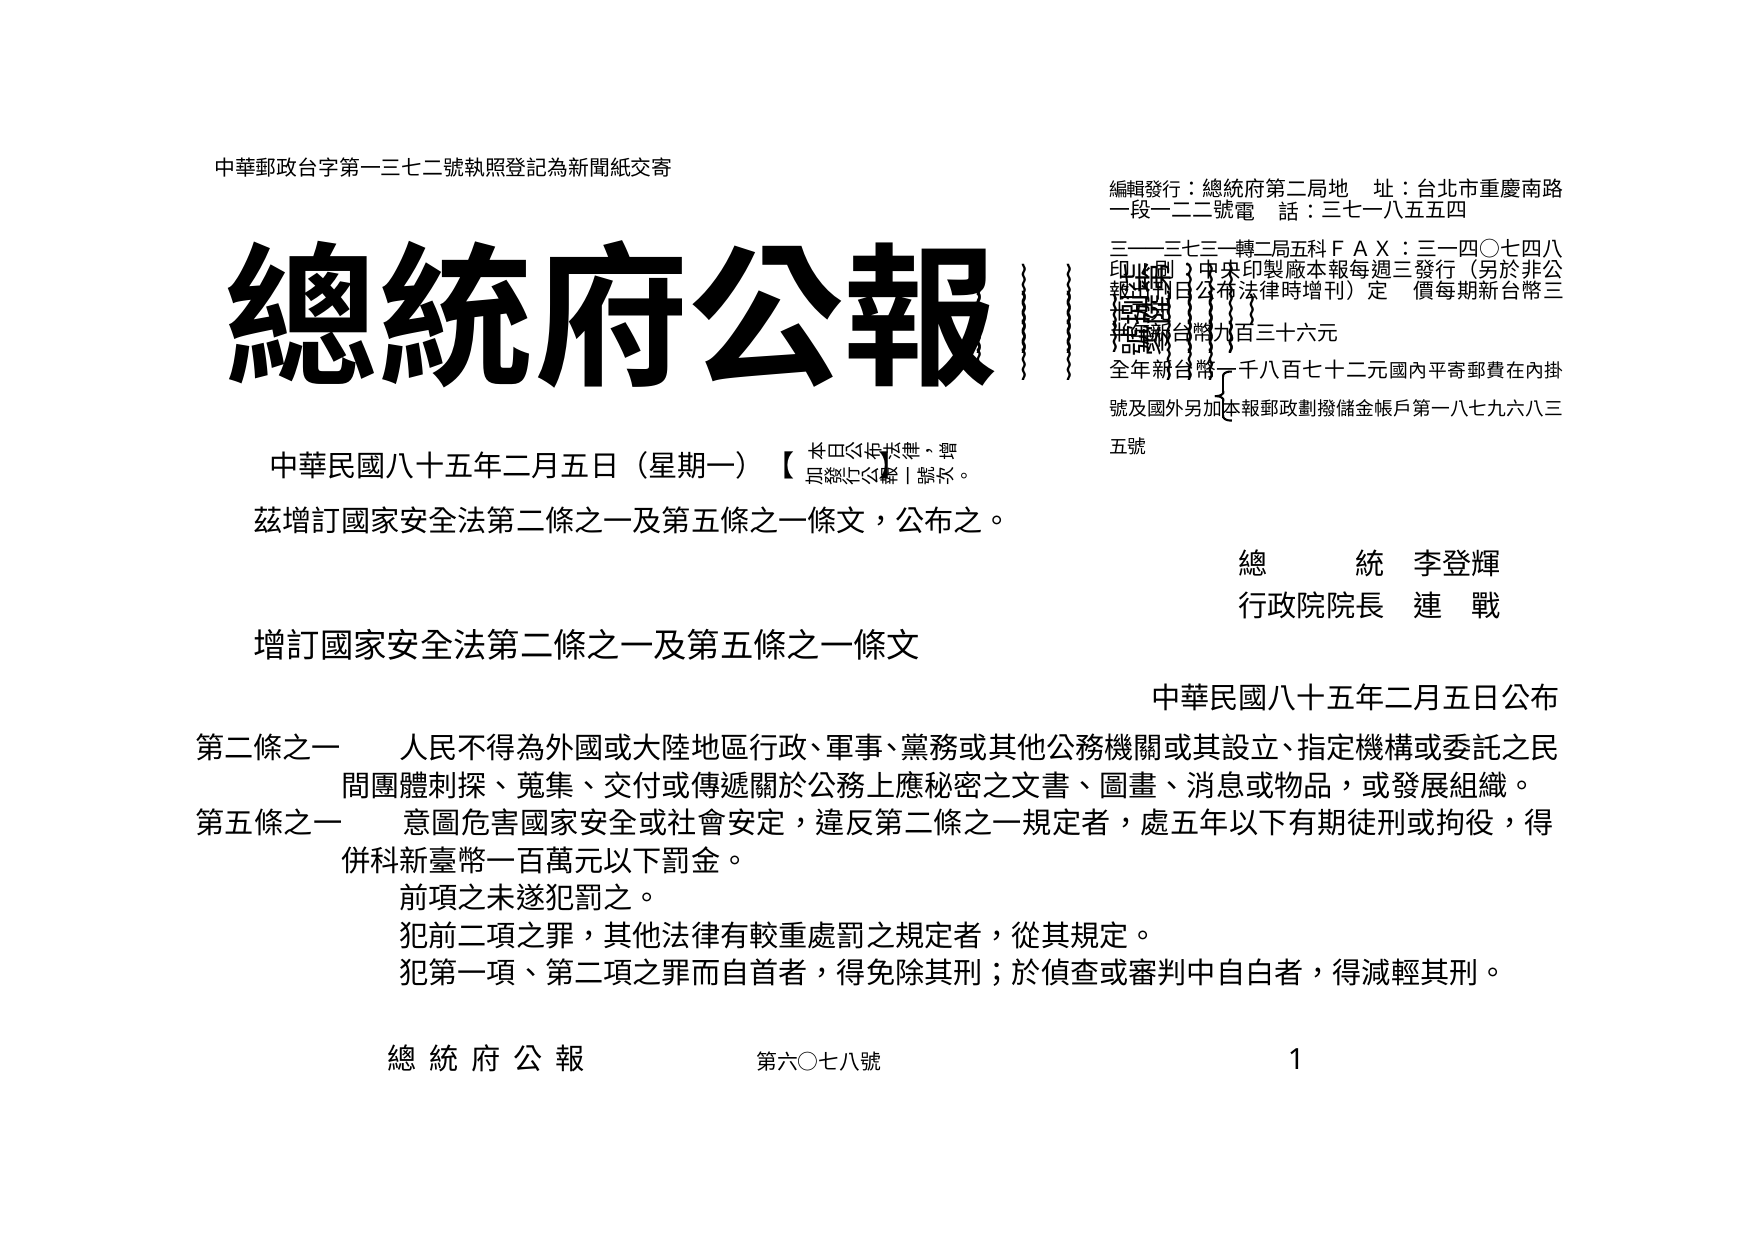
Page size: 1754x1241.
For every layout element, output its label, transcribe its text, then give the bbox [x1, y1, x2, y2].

table_header 中華民國八十五年二月五日 華總字第八五○○○二七一二○號 [399, 222, 986, 328]
text 第二條之一 人民不得為外國或大陸地區行政、軍事、黨務或其他公務機關或其設立、指定機構或委託之民間團體刺探、蒐集、交付或傳遞關於公務上應秘密之文書、圖畫、消息或物品，或發展組織。 [195, 728, 1559, 803]
text 第五條之一 意圖危害國家安全或社會安定，違反第二條之一規定者，處五年以下有期徒刑或拘役，得併科新臺幣一百萬元以下罰金。 [195, 803, 1559, 878]
table_header 總統令 [305, 271, 350, 292]
text 犯前二項之罪，其他法律有較重處罰之規定者，從其規定。 [341, 916, 1559, 953]
text 前項之未遂犯罰之。 [341, 878, 1559, 916]
table_header 中華民國八十五年二月五日 華總字第八五○○○二七一二○號 [938, 265, 978, 302]
table_header 總統令 [192, 222, 399, 328]
text 茲增訂國家安全法第二條之一及第五條之一條文，公布之。 [195, 328, 1559, 539]
text 總 統 李登輝 [195, 544, 1501, 582]
table_header 總統令 [305, 293, 326, 317]
text 中華民國八十五年二月五日公布 [195, 678, 1559, 716]
text 犯第一項、第二項之罪而自首者，得免除其刑；於偵查或審判中自白者，得減輕其刑。 [341, 953, 1559, 991]
text 增訂國家安全法第二條之一及第五條之一條文 [253, 624, 1559, 666]
table_header 總統令 [316, 286, 350, 317]
text 行政院院長 連 戰 [195, 587, 1501, 624]
